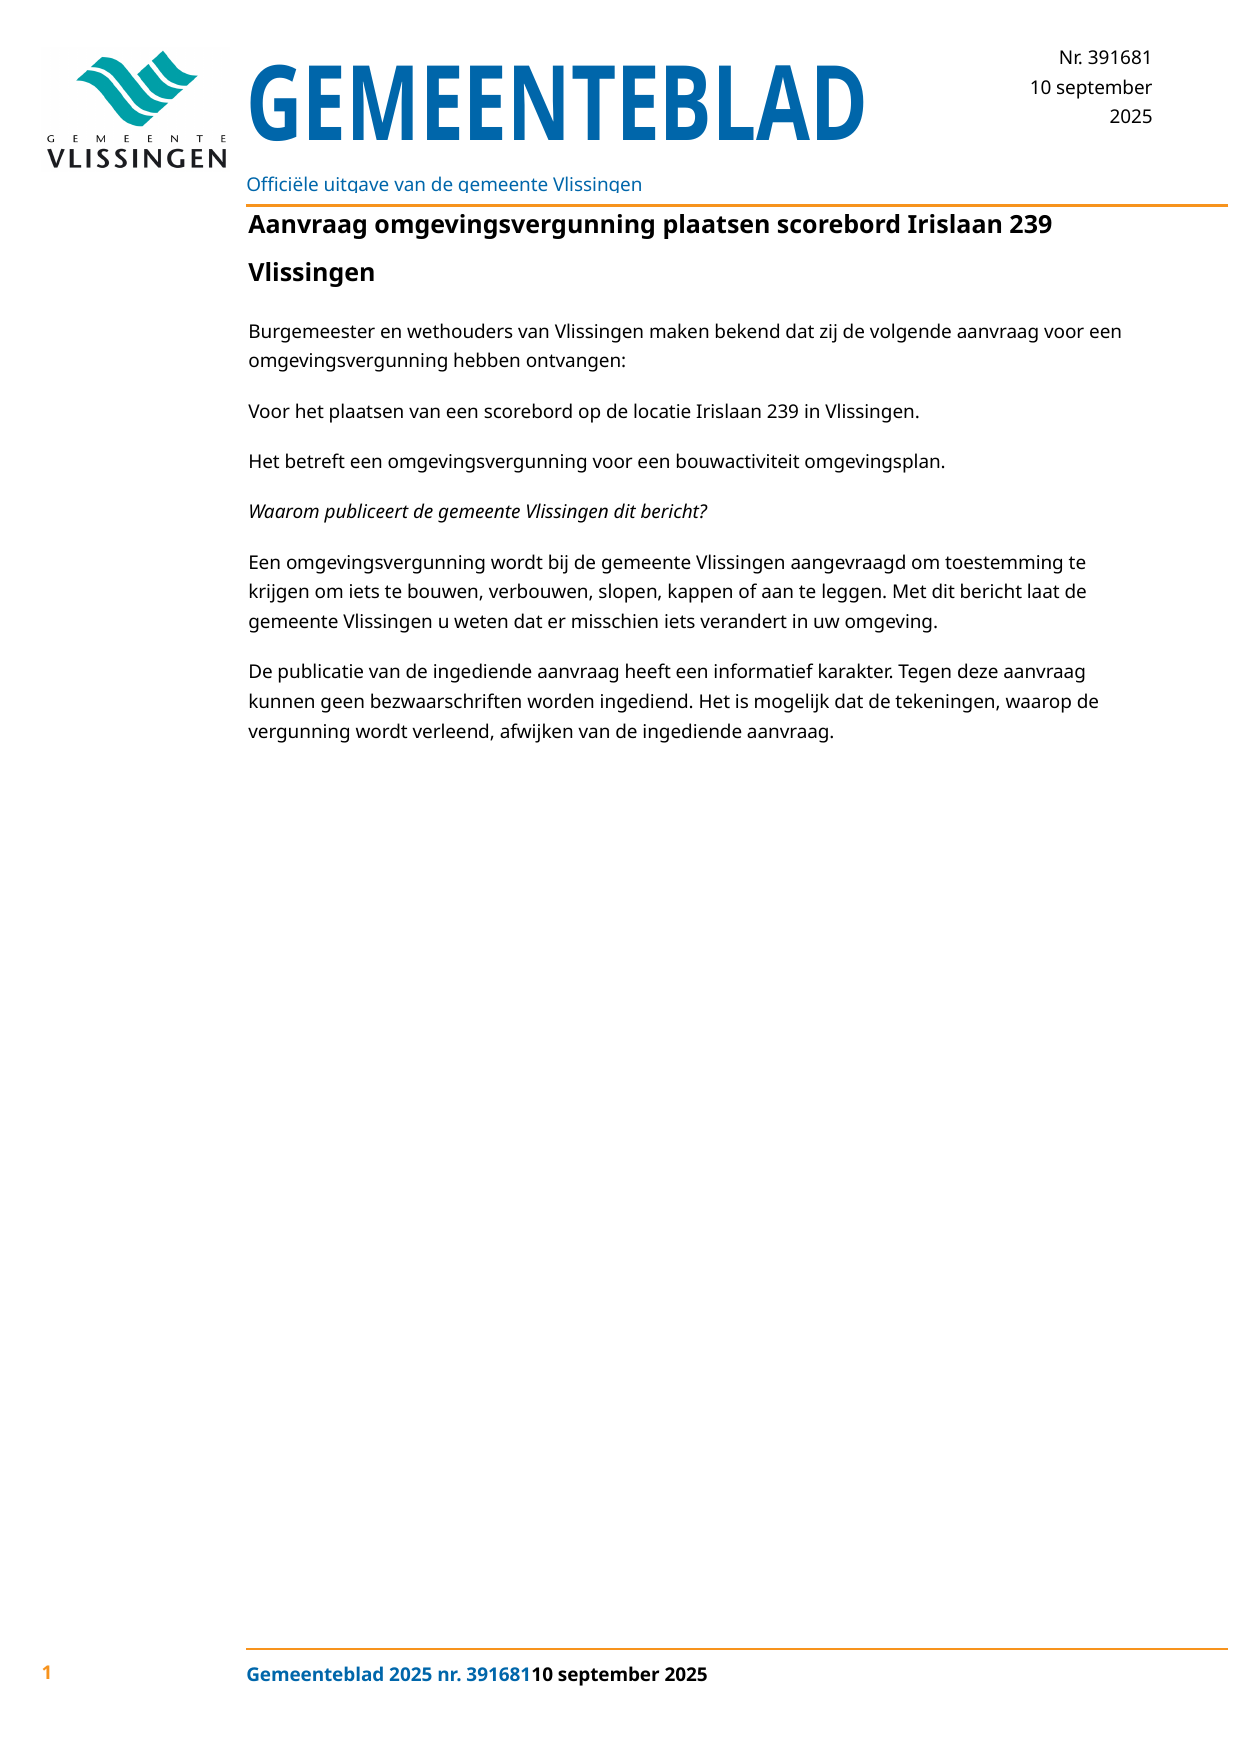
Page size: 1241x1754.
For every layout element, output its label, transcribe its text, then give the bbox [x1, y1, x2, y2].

text Een omgevingsvergunning wordt bij de gemeente Vlissingen aangevraagd om toestemming te krijgen om iets te bouwen, verbouwen, slopen, kappen of aan te leggen. Met dit bericht laat de gemeente Vlissingen u weten dat er misschien iets verandert in uw omgeving. [248, 549, 1152, 634]
text Het betreft een omgevingsvergunning voor een bouwactiviteit omgevingsplan. [248, 448, 1152, 474]
text Voor het plaatsen van een scorebord op de locatie Irislaan 239 in Vlissingen. [248, 398, 1152, 424]
text Aanvraag omgevingsvergunning plaatsen scorebord Irislaan 239 Vlissingen [248, 207, 1152, 288]
text Burgemeester en wethouders van Vlissingen maken bekend dat zij de volgende aanvraag voor een omgevingsvergunning hebben ontvangen: [248, 318, 1152, 373]
text Waarom publiceert de gemeente Vlissingen dit bericht? [248, 499, 1152, 524]
picture [41, 47, 231, 172]
text De publicatie van de ingediende aanvraag heeft een informatief karakter. Tegen deze aanvraag kunnen geen bezwaarschriften worden ingediend. Het is mogelijk dat de tekeningen, waarop de vergunning wordt verleend, afwijken van de ingediende aanvraag. [248, 659, 1152, 744]
